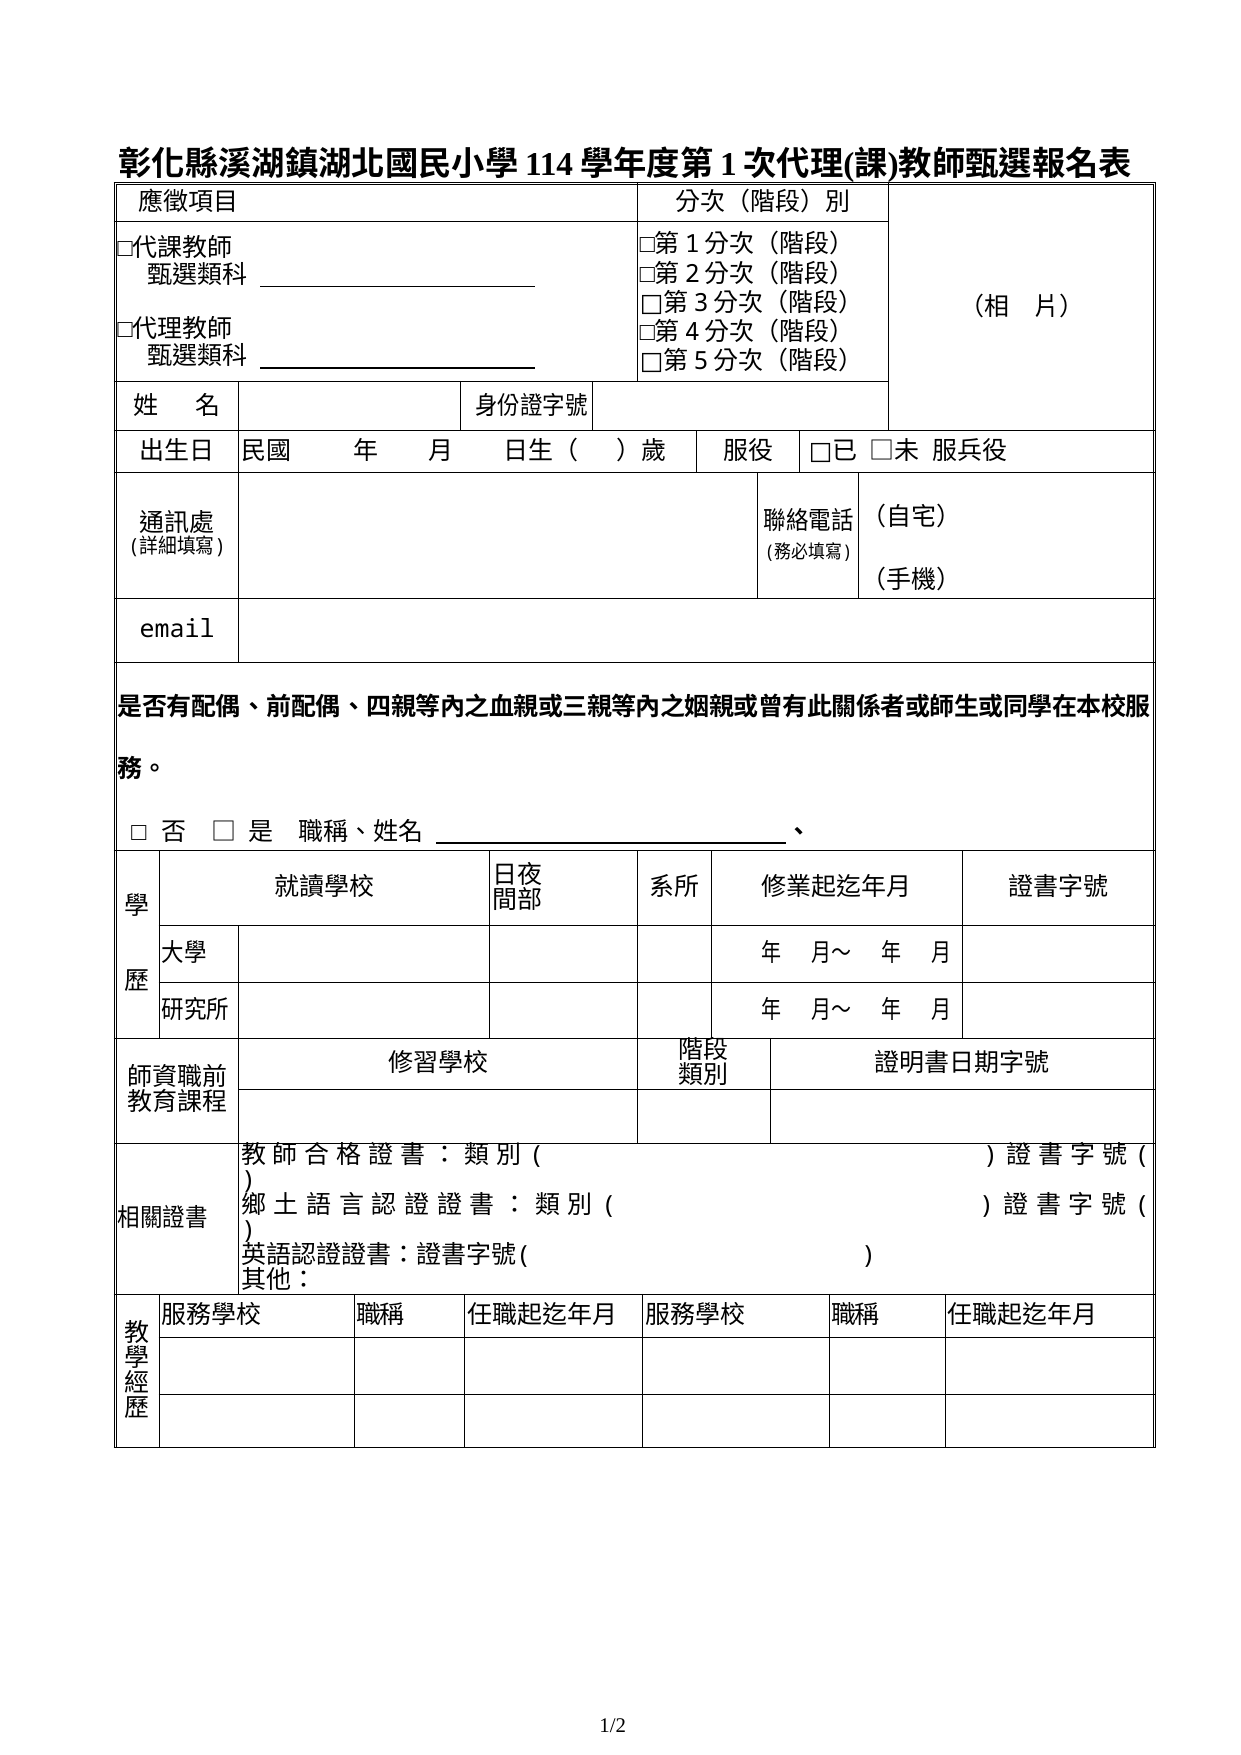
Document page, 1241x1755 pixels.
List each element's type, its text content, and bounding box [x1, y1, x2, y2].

table_cell [830, 1395, 945, 1447]
table_cell [638, 983, 711, 1038]
table_header （相 片） [889, 185, 1153, 430]
table_cell 教師合格證書：類別( )證書字號( ) 鄉土語言認證證書：類別( )證書字號( ) 英語認證證書：證書字號( ) 其他： [239, 1144, 1153, 1294]
table_cell 年 月～ 年 月 [712, 983, 962, 1038]
table_cell 師資職前教育課程 [117, 1039, 238, 1143]
table_cell □第1分次（階段） □第2分次（階段） □第3分次（階段） □第4分次（階段） □第5分次（階段） [638, 222, 888, 381]
table_cell 是否有配偶、前配偶、四親等內之血親或三親等內之姻親或曾有此關係者或師生或同學在本校服務。 □ 否 □ 是 職稱、姓名 、 [117, 663, 1153, 850]
table_cell 大學 [160, 926, 238, 982]
table_cell [239, 382, 460, 430]
table_cell [490, 983, 637, 1038]
table_cell 身份證字號 [461, 382, 592, 430]
table_cell [239, 983, 489, 1038]
table_cell 教 學 經 歷 [117, 1295, 159, 1447]
table_cell [490, 926, 637, 982]
table_cell [963, 926, 1153, 982]
table_cell [946, 1395, 1153, 1447]
table_cell [593, 382, 888, 430]
table_cell [771, 1090, 1153, 1143]
table_cell （自宅） （手機） [859, 473, 1153, 598]
table_cell 相關證書 [117, 1144, 238, 1294]
table_cell 職稱 [355, 1295, 464, 1337]
table_cell 學 歷 [117, 851, 159, 1038]
table_header 分次（階段）別 [638, 185, 888, 221]
table_cell [239, 1090, 637, 1143]
table_cell 修業起迄年月 [712, 851, 962, 925]
table_cell 服役 [697, 431, 799, 472]
table_cell 任職起迄年月 [946, 1295, 1153, 1337]
table_cell [946, 1338, 1153, 1394]
table_cell [963, 983, 1153, 1038]
table_cell [643, 1338, 829, 1394]
table_cell 階段 類別 [638, 1039, 770, 1089]
table_cell [355, 1395, 464, 1447]
table_cell [830, 1338, 945, 1394]
table_cell □代課教師 甄選類科 □代理教師 甄選類科 [117, 222, 637, 381]
table_cell 任職起迄年月 [465, 1295, 642, 1337]
table_cell 姓 名 [117, 382, 238, 430]
table_cell 服務學校 [643, 1295, 829, 1337]
table_cell email [117, 599, 238, 662]
table_cell 通訊處 (詳細填寫) [117, 473, 238, 598]
table_cell 證明書日期字號 [771, 1039, 1153, 1089]
table_cell [160, 1338, 354, 1394]
table_cell 民國 年 月 日生（ ）歲 [239, 431, 696, 472]
table_cell [638, 926, 711, 982]
text 彰化縣溪湖鎮湖北國民小學114學年度第1次代理(課)教師甄選報名表 [118, 119, 1171, 182]
table_cell [160, 1395, 354, 1447]
table_header 應徵項目 [117, 185, 637, 221]
table_cell 修習學校 [239, 1039, 637, 1089]
table_cell [355, 1338, 464, 1394]
table_cell □已 □未 服兵役 [800, 431, 1153, 472]
table_cell 聯絡電話 (務必填寫) [758, 473, 858, 598]
table_cell 就讀學校 [160, 851, 489, 925]
table_cell [239, 599, 1153, 662]
table_cell [643, 1395, 829, 1447]
table_cell 系所 [638, 851, 711, 925]
table_cell [465, 1338, 642, 1394]
table_cell 職稱 [830, 1295, 945, 1337]
table_cell [638, 1090, 770, 1143]
table_cell [239, 926, 489, 982]
table_cell 研究所 [160, 983, 238, 1038]
table_cell 出生日 [117, 431, 238, 472]
table_cell [465, 1395, 642, 1447]
table_cell 年 月～ 年 月 [712, 926, 962, 982]
table_cell 服務學校 [160, 1295, 354, 1337]
table_cell [239, 473, 757, 598]
table_cell 日夜 間部 [490, 851, 637, 925]
table_cell 證書字號 [963, 851, 1153, 925]
